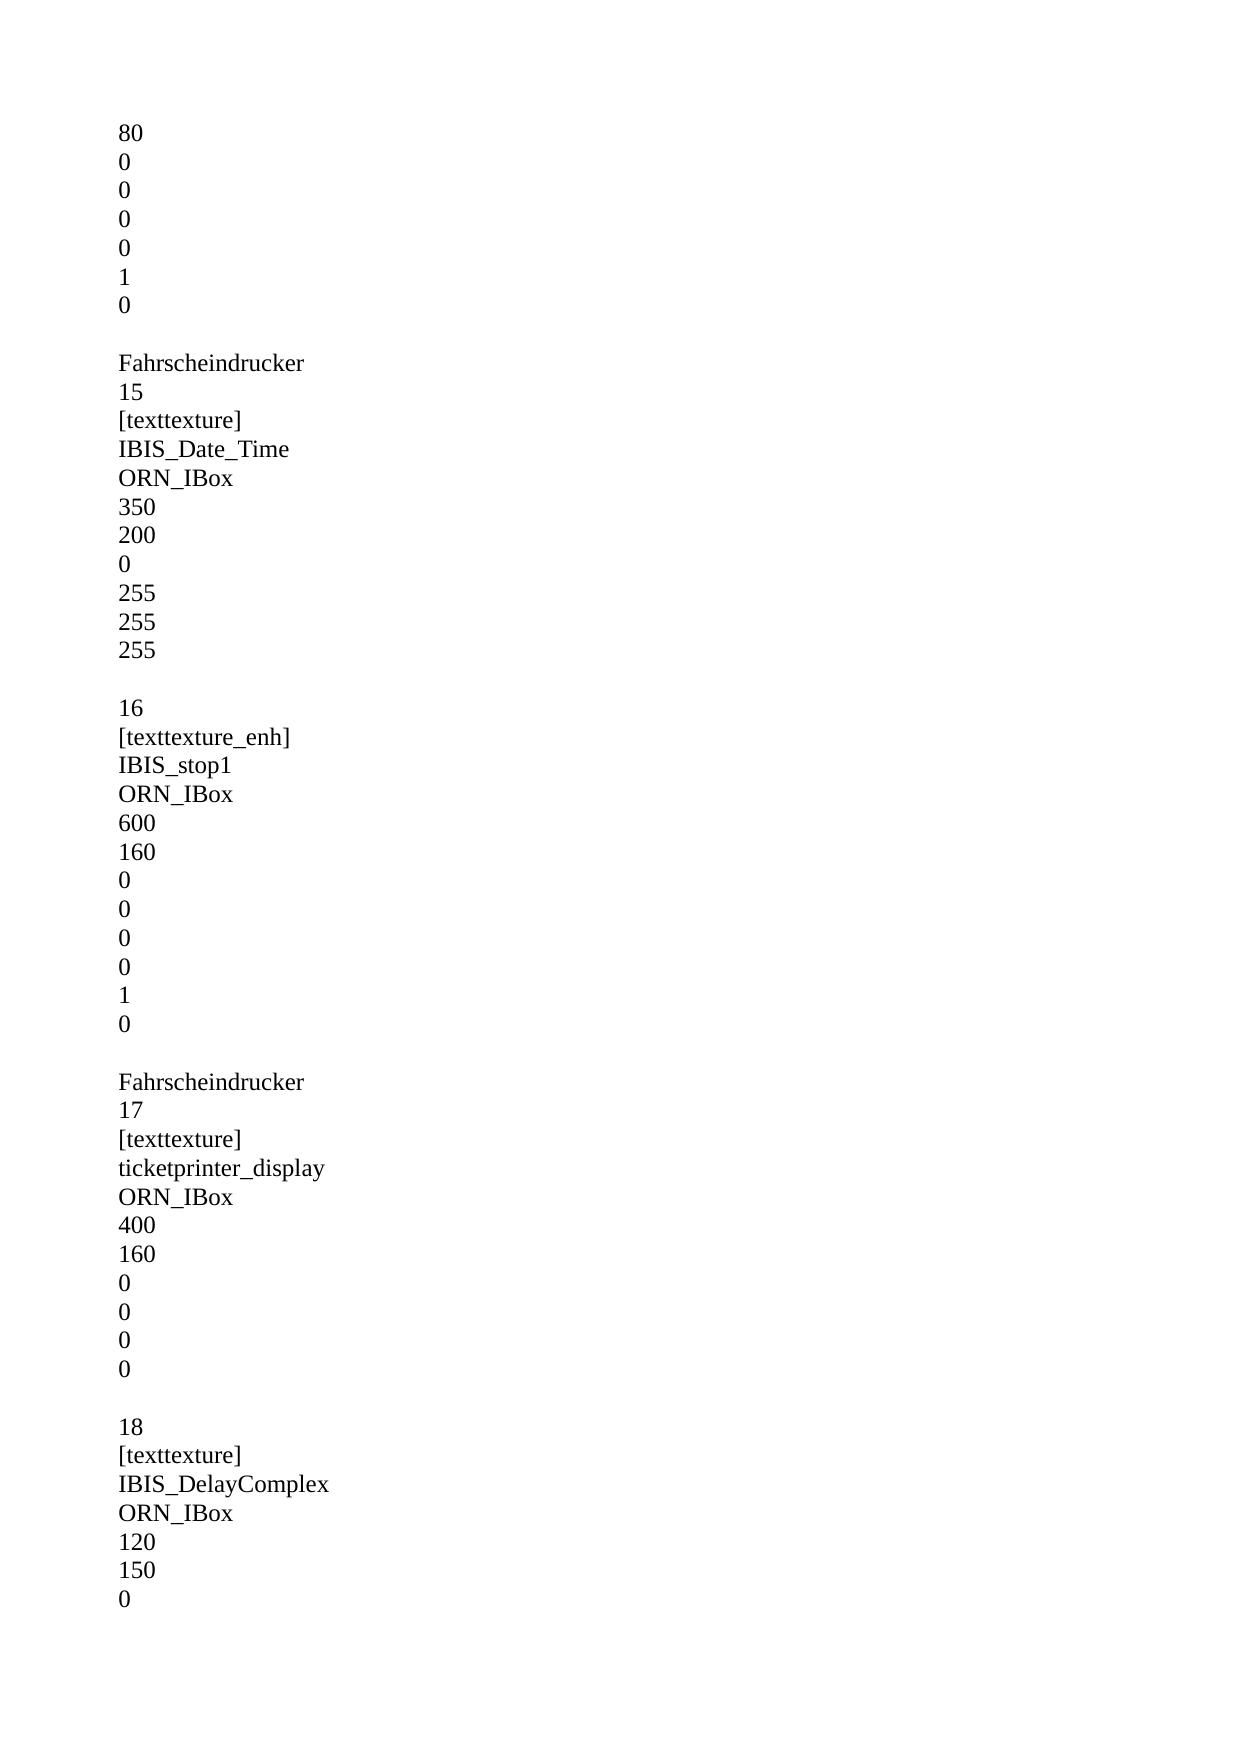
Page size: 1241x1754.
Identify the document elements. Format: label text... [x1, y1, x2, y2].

text 0 [118, 952, 1122, 981]
text 18 [118, 1412, 1122, 1441]
text IBIS_Date_Time [118, 434, 1122, 463]
text [texttexture] [118, 1441, 1122, 1469]
text 0 [118, 1297, 1122, 1326]
text 0 [118, 1268, 1122, 1297]
text ORN_IBox [118, 463, 1122, 492]
text 255 [118, 578, 1122, 607]
text Fahrscheindrucker [118, 1067, 1122, 1096]
text IBIS_DelayComplex [118, 1469, 1122, 1498]
text IBIS_stop1 [118, 751, 1122, 779]
text [texttexture_enh] [118, 722, 1122, 751]
text 0 [118, 1354, 1122, 1383]
text ORN_IBox [118, 779, 1122, 808]
text 0 [118, 291, 1122, 319]
text 0 [118, 233, 1122, 262]
text 1 [118, 981, 1122, 1009]
text 200 [118, 521, 1122, 549]
text 600 [118, 808, 1122, 837]
text 16 [118, 693, 1122, 722]
text 0 [118, 894, 1122, 923]
text 0 [118, 1009, 1122, 1038]
text 160 [118, 1239, 1122, 1268]
text 80 [118, 118, 1122, 147]
text 0 [118, 204, 1122, 233]
text 0 [118, 1326, 1122, 1354]
text 120 [118, 1527, 1122, 1556]
text 0 [118, 147, 1122, 176]
text [texttexture] [118, 406, 1122, 434]
text 0 [118, 176, 1122, 204]
text 17 [118, 1096, 1122, 1124]
text 150 [118, 1556, 1122, 1584]
text ORN_IBox [118, 1498, 1122, 1527]
text 160 [118, 837, 1122, 866]
text 255 [118, 607, 1122, 636]
text 0 [118, 1584, 1122, 1613]
text ticketprinter_display [118, 1153, 1122, 1182]
text 255 [118, 636, 1122, 664]
text 15 [118, 377, 1122, 406]
text 350 [118, 492, 1122, 521]
text ORN_IBox [118, 1182, 1122, 1211]
text 0 [118, 549, 1122, 578]
text 1 [118, 262, 1122, 291]
text 0 [118, 923, 1122, 952]
text Fahrscheindrucker [118, 348, 1122, 377]
text [texttexture] [118, 1124, 1122, 1153]
text 400 [118, 1211, 1122, 1239]
text 0 [118, 866, 1122, 894]
